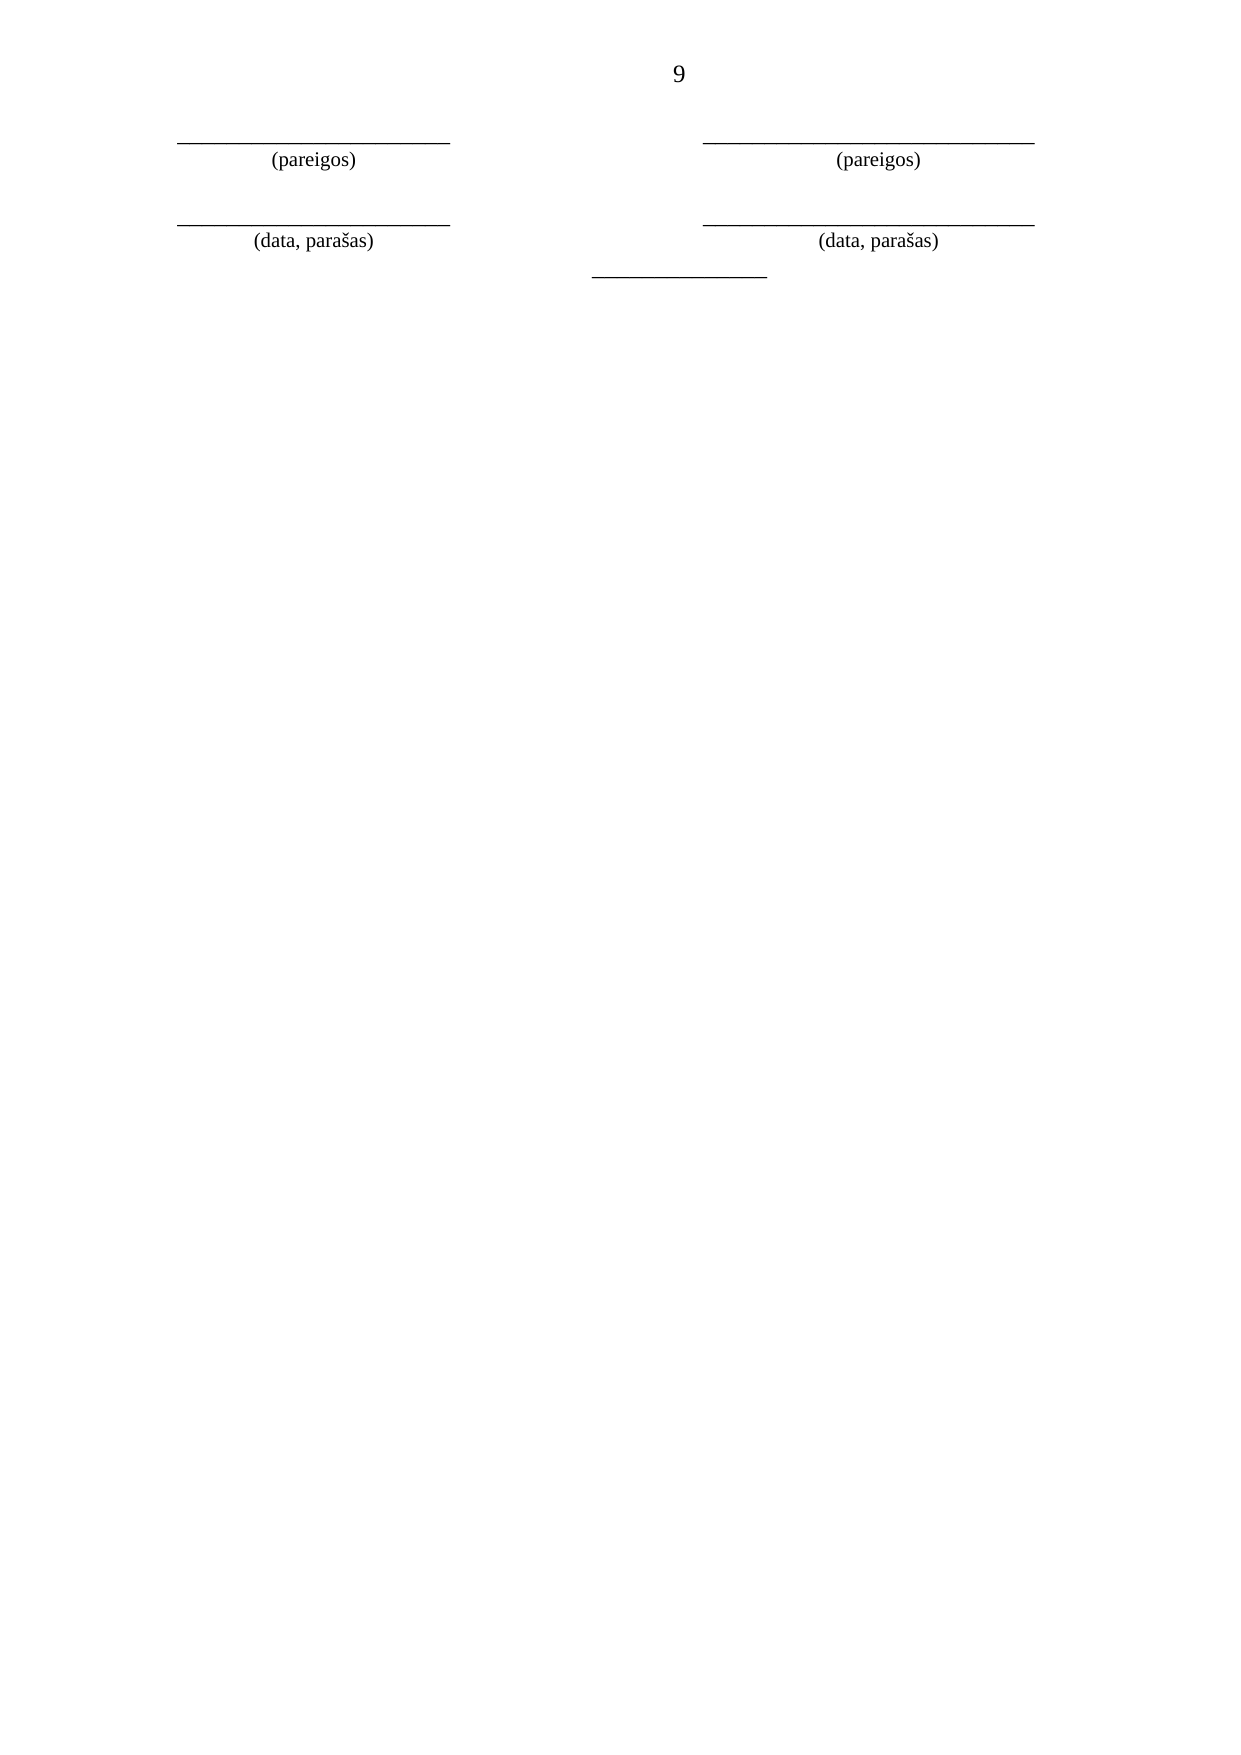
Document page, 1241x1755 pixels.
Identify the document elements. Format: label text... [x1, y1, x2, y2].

text (data, parašas) (data, parašas) [177, 228, 1181, 252]
text (pareigos) (pareigos) [177, 147, 1181, 171]
text ______________ [177, 252, 1181, 281]
